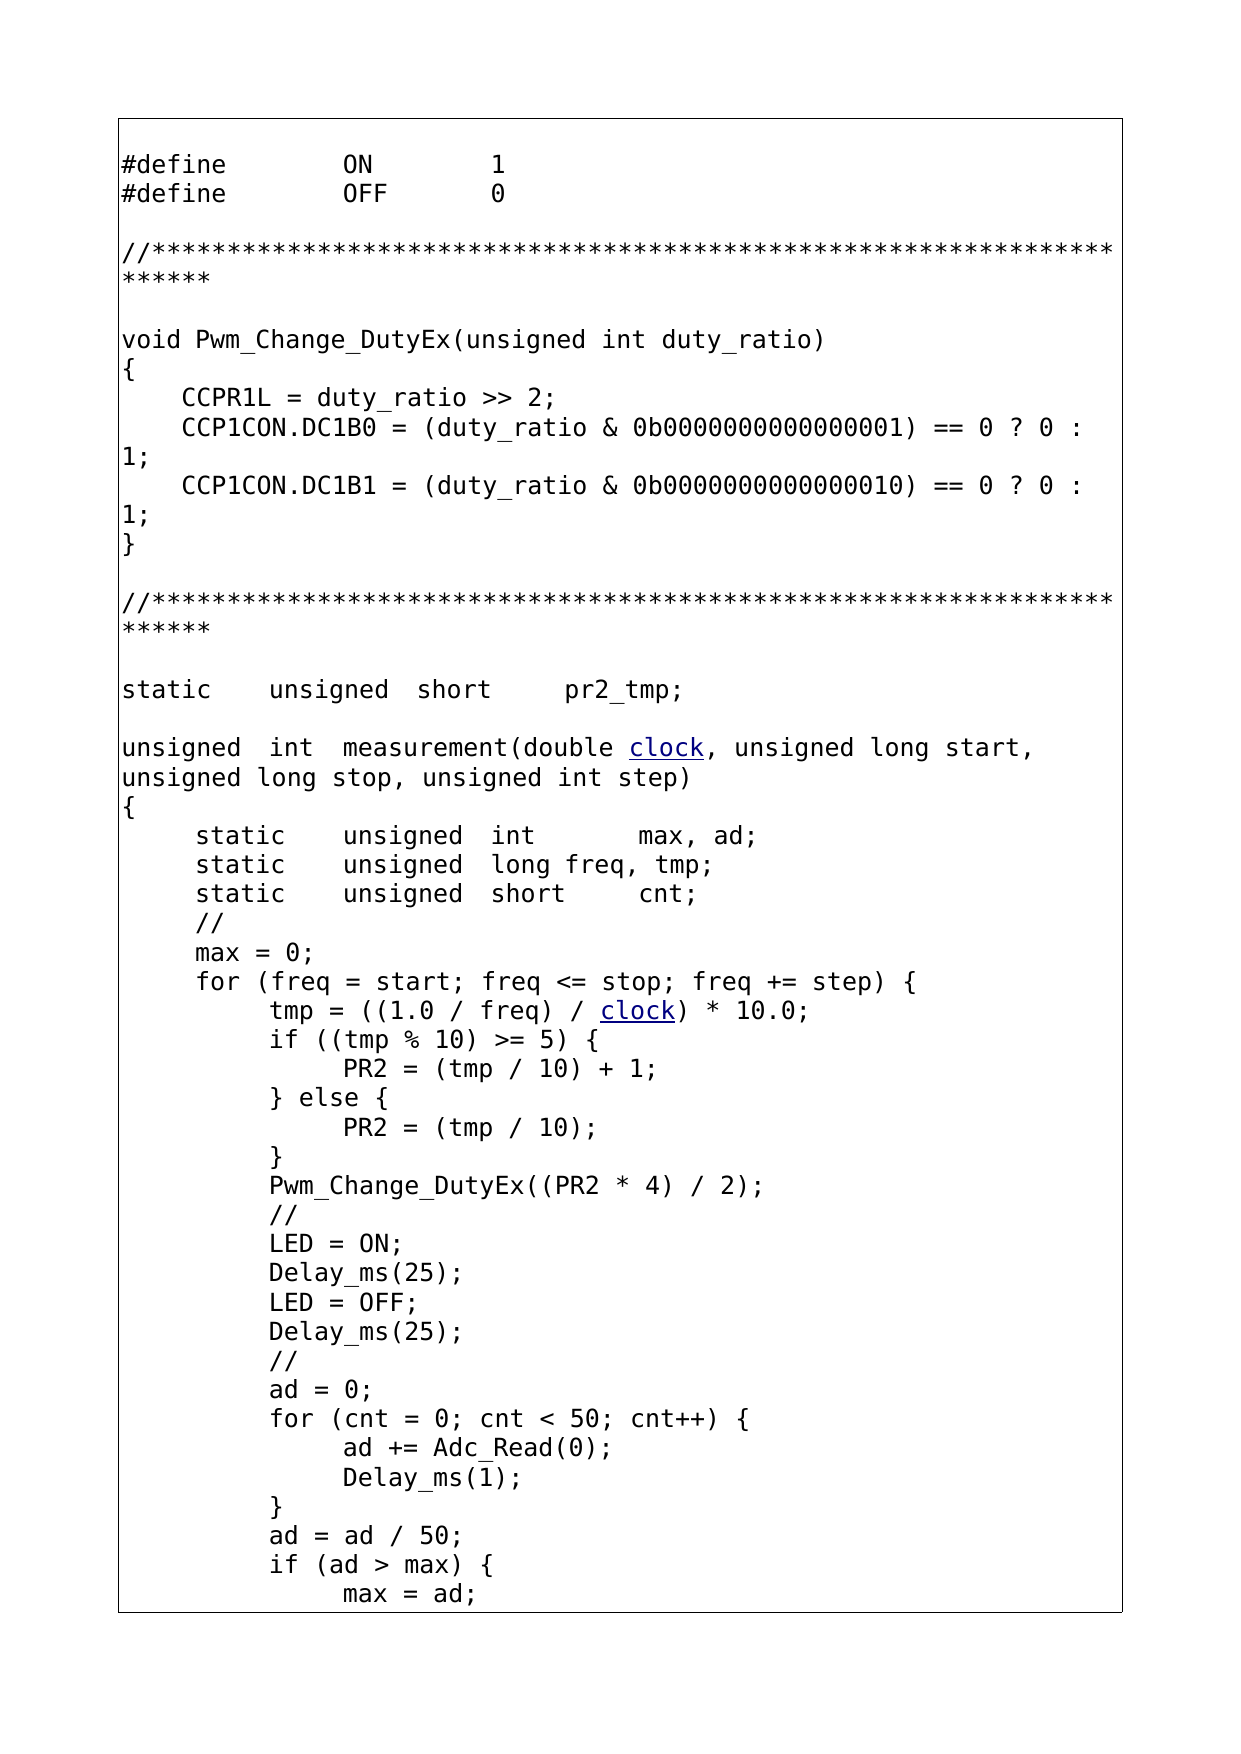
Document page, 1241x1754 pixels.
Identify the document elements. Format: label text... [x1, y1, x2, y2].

table_header #define ON 1 #define OFF 0 //********************************************************************** void Pwm_Change_DutyEx(unsigned int duty_ratio) { CCPR1L = duty_ratio >> 2; CCP1CON.DC1B0 = (duty_ratio & 0b0000000000000001) == 0 ? 0 : 1; CCP1CON.DC1B1 = (duty_ratio & 0b0000000000000010) == 0 ? 0 : 1; } //********************************************************************** static unsigned short pr2_tmp; unsigned int measurement(double clock, unsigned long start, unsigned long stop, unsigned int step) { static unsigned int max, ad; static unsigned long freq, tmp; static unsigned short cnt; // max = 0; for (freq = start; freq <= stop; freq += step) { tmp = ((1.0 / freq) / clock) * 10.0; if ((tmp % 10) >= 5) { PR2 = (tmp / 10) + 1; } else { PR2 = (tmp / 10); } Pwm_Change_DutyEx((PR2 * 4) / 2); // LED = ON; Delay_ms(25); LED = OFF; Delay_ms(25); // ad = 0; for (cnt = 0; cnt < 50; cnt++) { ad += Adc_Read(0); Delay_ms(1); } ad = ad / 50; if (ad > max) { max = ad; [119, 119, 1122, 1612]
